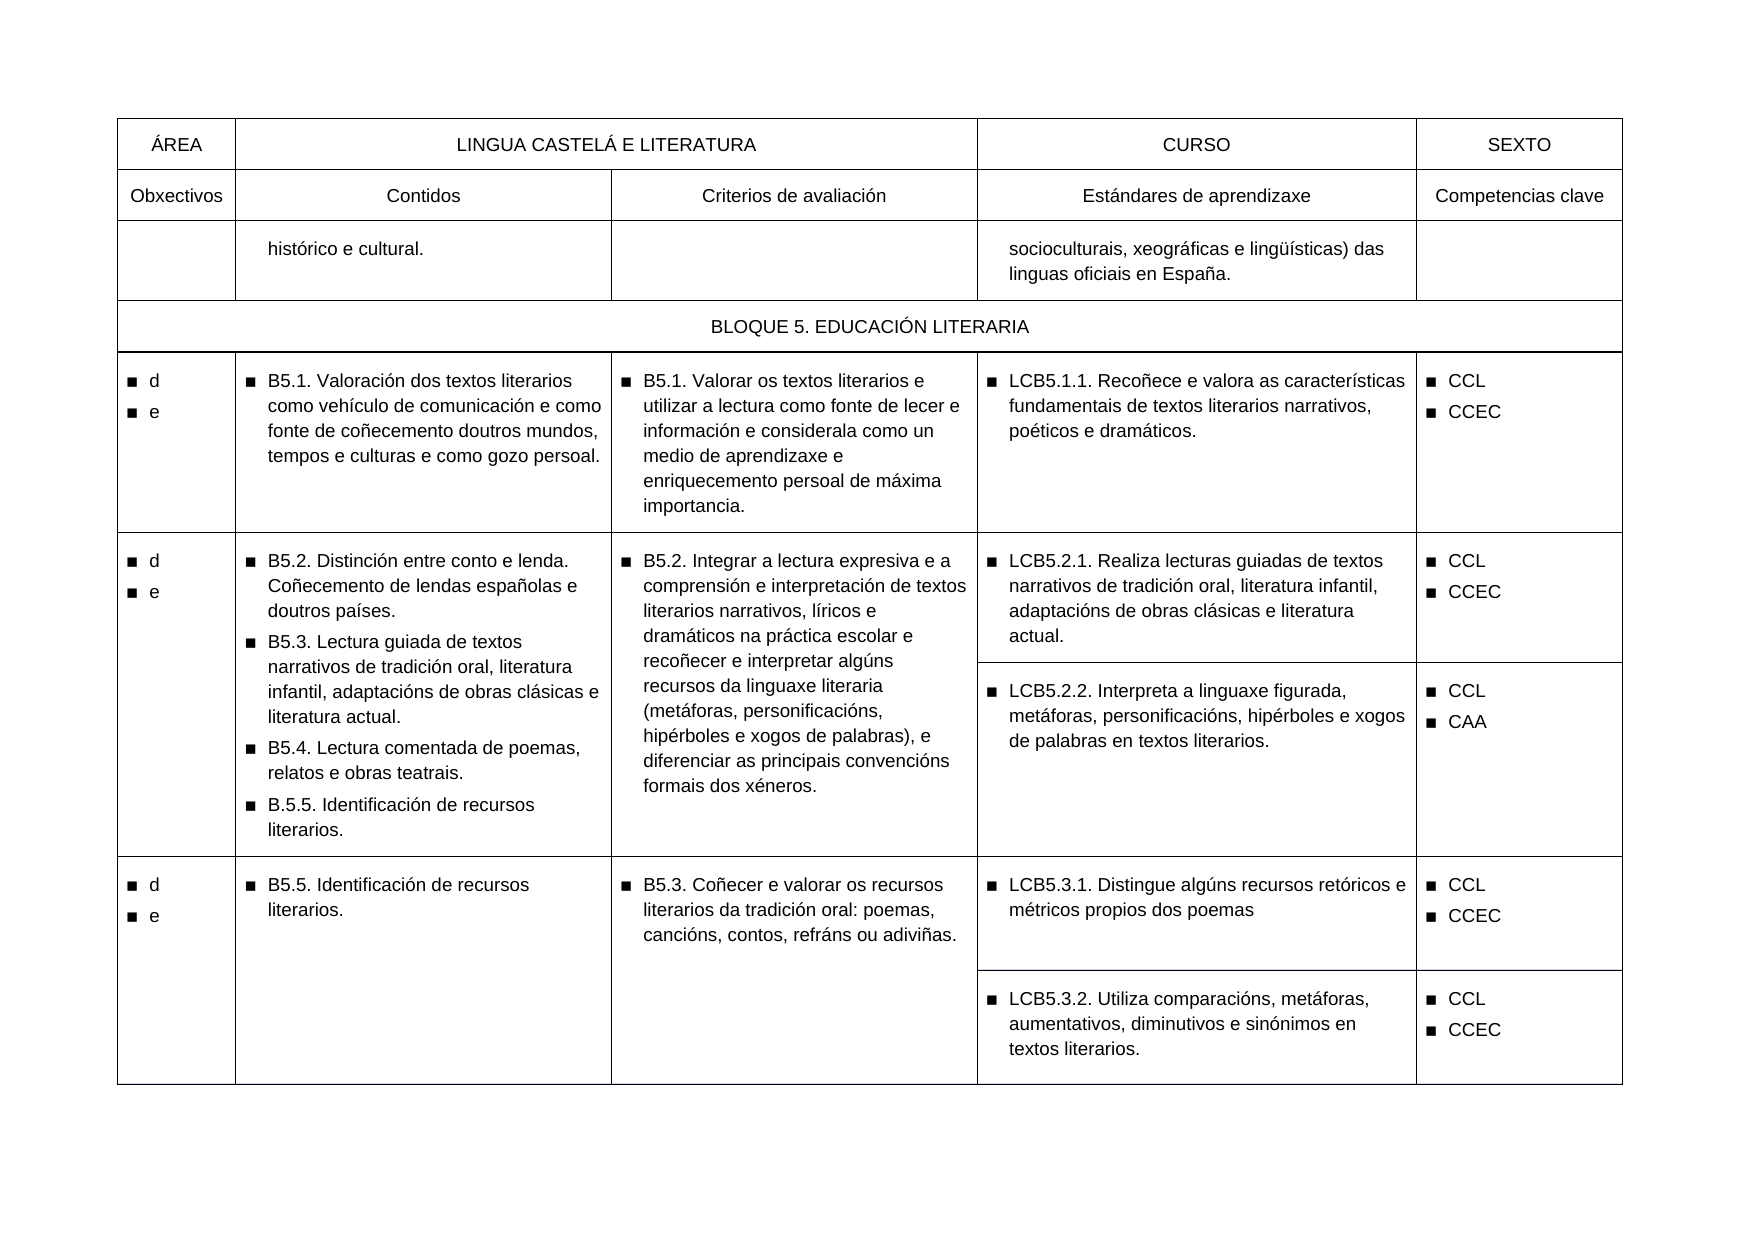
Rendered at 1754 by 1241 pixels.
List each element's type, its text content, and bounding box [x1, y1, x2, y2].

table_cell [612, 221, 977, 300]
table_cell B5.2. Distinción entre conto e lenda. Coñecemento de lendas españolas e doutros países. B5.3. Lectura guiada de textos narrativos de tradición oral, literatura infantil, adaptacións de obras clásicas e literatura actual. B5.4. Lectura comentada de poemas, relatos e obras teatrais. B.5.5. Identificación de recursos literarios. [236, 533, 611, 856]
table_cell BLOQUE 5. EDUCACIÓN LITERARIA [118, 301, 1622, 351]
table_cell CCL CCEC [1417, 533, 1622, 662]
table_cell B5.1. Valorar os textos literarios e utilizar a lectura como fonte de lecer e información e considerala como un medio de aprendizaxe e enriquecemento persoal de máxima importancia. [612, 353, 977, 532]
table_cell [118, 221, 235, 300]
table_header CURSO [978, 119, 1416, 169]
table_cell LCB5.2.1. Realiza lecturas guiadas de textos narrativos de tradición oral, literatura infantil, adaptacións de obras clásicas e literatura actual. [978, 533, 1416, 662]
table_header LINGUA CASTELÁ E LITERATURA [236, 119, 977, 169]
table_cell CCL CCEC [1417, 857, 1622, 969]
table_cell B5.5. Identificación de recursos literarios. [236, 857, 611, 1083]
table_header ÁREA [118, 119, 235, 169]
table_cell histórico e cultural. [236, 221, 611, 300]
table_cell d e [118, 533, 235, 856]
table_cell Estándares de aprendizaxe [978, 170, 1416, 220]
table_cell B5.1. Valoración dos textos literarios como vehículo de comunicación e como fonte de coñecemento doutros mundos, tempos e culturas e como gozo persoal. [236, 353, 611, 532]
table_cell LCB5.3.1. Distingue algúns recursos retóricos e métricos propios dos poemas [978, 857, 1416, 969]
table_cell LCB5.1.1. Recoñece e valora as características fundamentais de textos literarios narrativos, poéticos e dramáticos. [978, 353, 1416, 532]
table_cell B5.2. Integrar a lectura expresiva e a comprensión e interpretación de textos literarios narrativos, líricos e dramáticos na práctica escolar e recoñecer e interpretar algúns recursos da linguaxe literaria (metáforas, personificacións, hipérboles e xogos de palabras), e diferenciar as principais convencións formais dos xéneros. [612, 533, 977, 856]
table_cell LCB5.3.2. Utiliza comparacións, metáforas, aumentativos, diminutivos e sinónimos en textos literarios. [978, 971, 1416, 1083]
table_cell d e [118, 353, 235, 532]
table_cell Obxectivos [118, 170, 235, 220]
table_cell socioculturais, xeográficas e lingüísticas) das linguas oficiais en España. [978, 221, 1416, 300]
table_cell CCL CAA [1417, 663, 1622, 856]
table_cell LCB5.2.2. Interpreta a linguaxe figurada, metáforas, personificacións, hipérboles e xogos de palabras en textos literarios. [978, 663, 1416, 856]
table_cell B5.3. Coñecer e valorar os recursos literarios da tradición oral: poemas, cancións, contos, refráns ou adiviñas. [612, 857, 977, 1083]
table_cell [1417, 221, 1622, 300]
table_cell Competencias clave [1417, 170, 1622, 220]
table_cell CCL CCEC [1417, 353, 1622, 532]
table_cell d e [118, 857, 235, 1083]
table_cell Contidos [236, 170, 611, 220]
table_cell CCL CCEC [1417, 971, 1622, 1083]
table_header SEXTO [1417, 119, 1622, 169]
table_cell Criterios de avaliación [612, 170, 977, 220]
